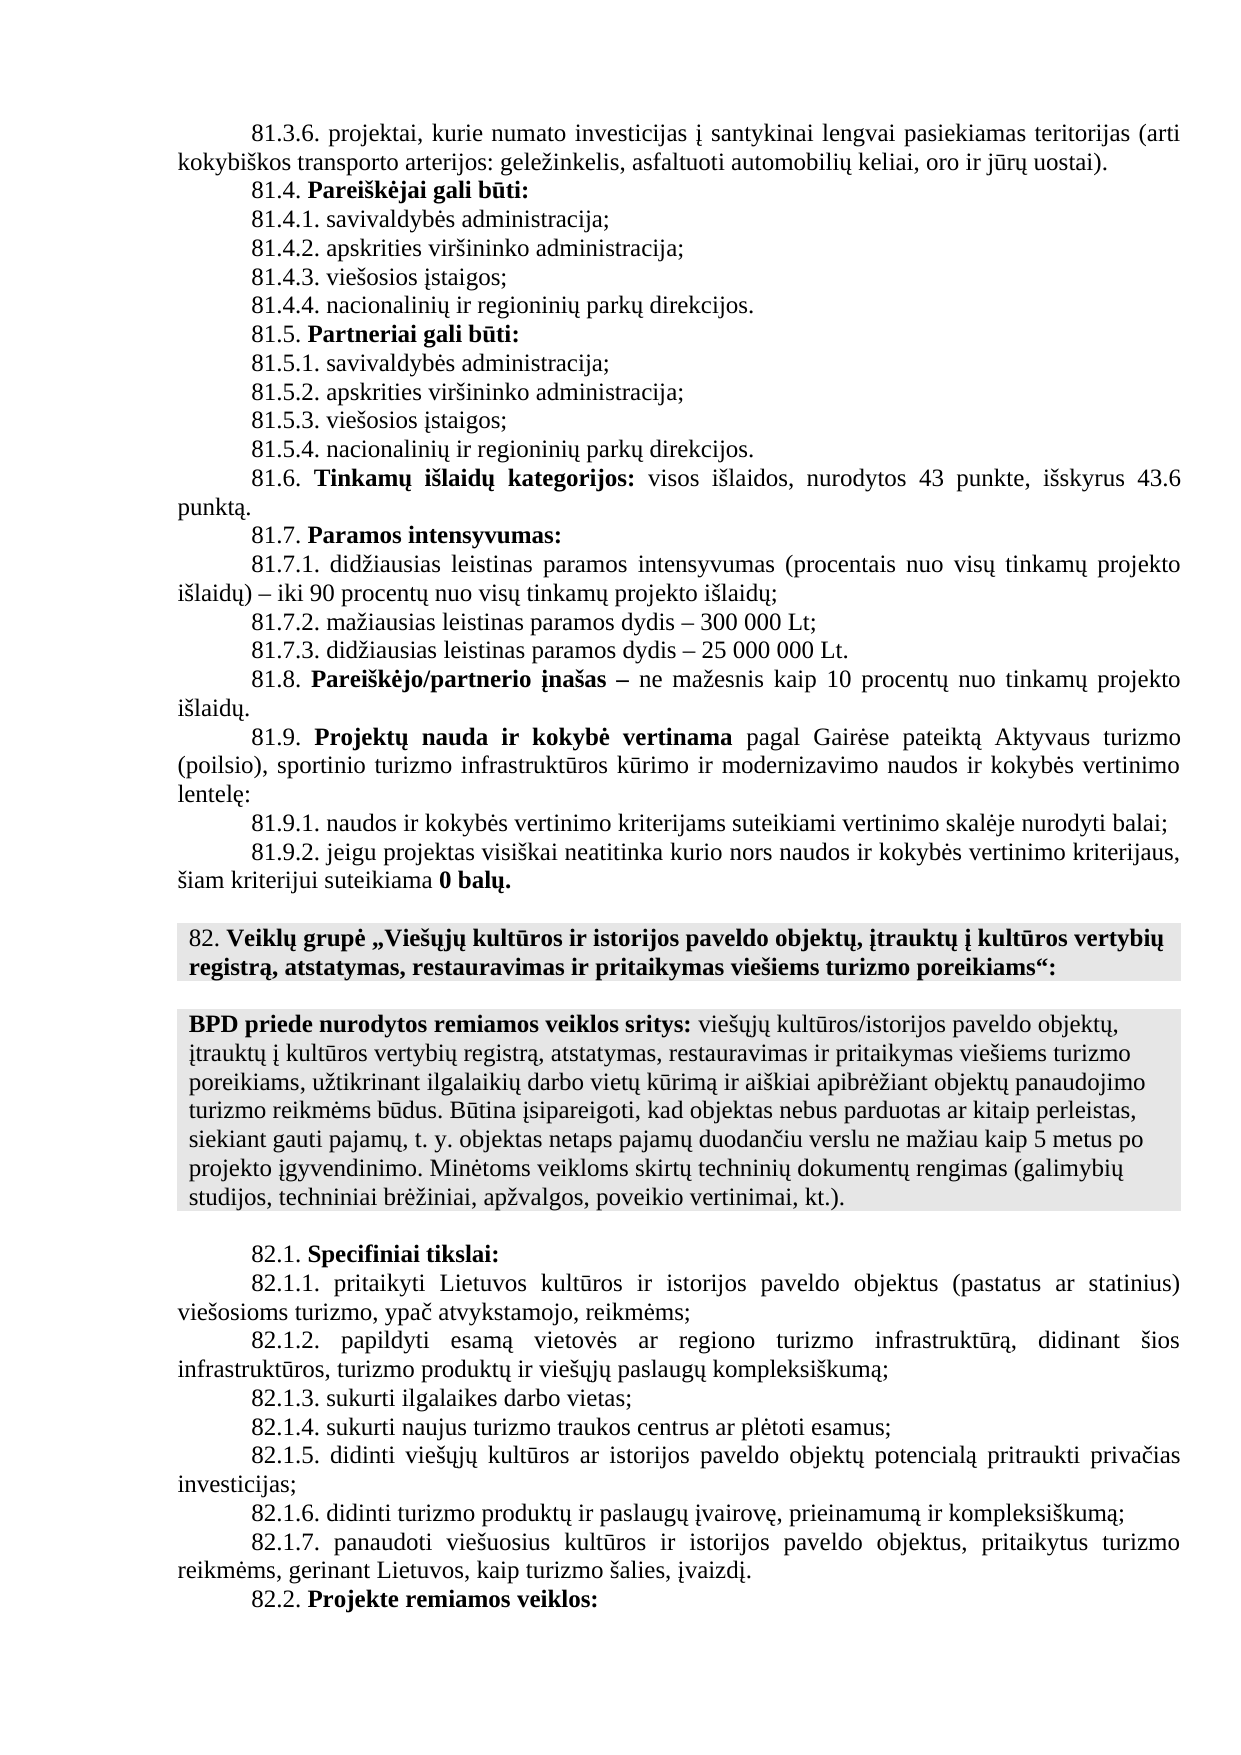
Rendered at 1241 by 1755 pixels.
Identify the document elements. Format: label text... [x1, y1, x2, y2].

text 81.4.2. apskrities viršininko administracija; [177, 233, 1181, 262]
text 81.6. Tinkamų išlaidų kategorijos: visos išlaidos, nurodytos 43 punkte, išskyrus 43.6 punktą. [177, 463, 1181, 521]
text 82.1. Specifiniai tikslai: [177, 1239, 1181, 1268]
text 81.8. Pareiškėjo/partnerio įnašas – ne mažesnis kaip 10 procentų nuo tinkamų projekto išlaidų. [177, 664, 1181, 722]
text 82.1.2. papildyti esamą vietovės ar regiono turizmo infrastruktūrą, didinant šios infrastruktūros, turizmo produktų ir viešųjų paslaugų kompleksiškumą; [177, 1326, 1181, 1383]
text 81.9. Projektų nauda ir kokybė vertinama pagal Gairėse pateiktą Aktyvaus turizmo (poilsio), sportinio turizmo infrastruktūros kūrimo ir modernizavimo naudos ir kokybės vertinimo lentelę: [177, 722, 1181, 808]
text 82.1.4. sukurti naujus turizmo traukos centrus ar plėtoti esamus; [177, 1412, 1181, 1441]
text 82.2. Projekte remiamos veiklos: [177, 1584, 1181, 1613]
text 81.4. Pareiškėjai gali būti: [177, 176, 1181, 204]
text 81.5.1. savivaldybės administracija; [177, 348, 1181, 377]
text 81.3.6. projektai, kurie numato investicijas į santykinai lengvai pasiekiamas teritorijas (arti kokybiškos transporto arterijos: geležinkelis, asfaltuoti automobilių keliai, oro ir jūrų uostai). [177, 118, 1181, 176]
text 81.7.2. mažiausias leistinas paramos dydis – 300 000 Lt; [177, 607, 1181, 636]
text 81.4.1. savivaldybės administracija; [177, 204, 1181, 233]
text 81.7.1. didžiausias leistinas paramos intensyvumas (procentais nuo visų tinkamų projekto išlaidų) – iki 90 procentų nuo visų tinkamų projekto išlaidų; [177, 549, 1181, 607]
text 82.1.7. panaudoti viešuosius kultūros ir istorijos paveldo objektus, pritaikytus turizmo reikmėms, gerinant Lietuvos, kaip turizmo šalies, įvaizdį. [177, 1527, 1181, 1584]
text 81.5.3. viešosios įstaigos; [177, 406, 1181, 434]
text 82.1.6. didinti turizmo produktų ir paslaugų įvairovę, prieinamumą ir kompleksiškumą; [177, 1498, 1181, 1527]
text 81.9.1. naudos ir kokybės vertinimo kriterijams suteikiami vertinimo skalėje nurodyti balai; [177, 808, 1181, 837]
text 81.4.4. nacionalinių ir regioninių parkų direkcijos. [177, 291, 1181, 319]
text 82.1.3. sukurti ilgalaikes darbo vietas; [177, 1383, 1181, 1412]
text 81.9.2. jeigu projektas visiškai neatitinka kurio nors naudos ir kokybės vertinimo kriterijaus, šiam kriterijui suteikiama 0 balų. [177, 837, 1181, 894]
text 81.7.3. didžiausias leistinas paramos dydis – 25 000 000 Lt. [177, 636, 1181, 664]
text 81.5.4. nacionalinių ir regioninių parkų direkcijos. [177, 434, 1181, 463]
text 81.5. Partneriai gali būti: [177, 319, 1181, 348]
text 81.7. Paramos intensyvumas: [177, 521, 1181, 549]
text 82.1.5. didinti viešųjų kultūros ar istorijos paveldo objektų potencialą pritraukti privačias investicijas; [177, 1441, 1181, 1498]
text 81.5.2. apskrities viršininko administracija; [177, 377, 1181, 406]
text 82.1.1. pritaikyti Lietuvos kultūros ir istorijos paveldo objektus (pastatus ar statinius) viešosioms turizmo, ypač atvykstamojo, reikmėms; [177, 1268, 1181, 1326]
text 81.4.3. viešosios įstaigos; [177, 262, 1181, 291]
